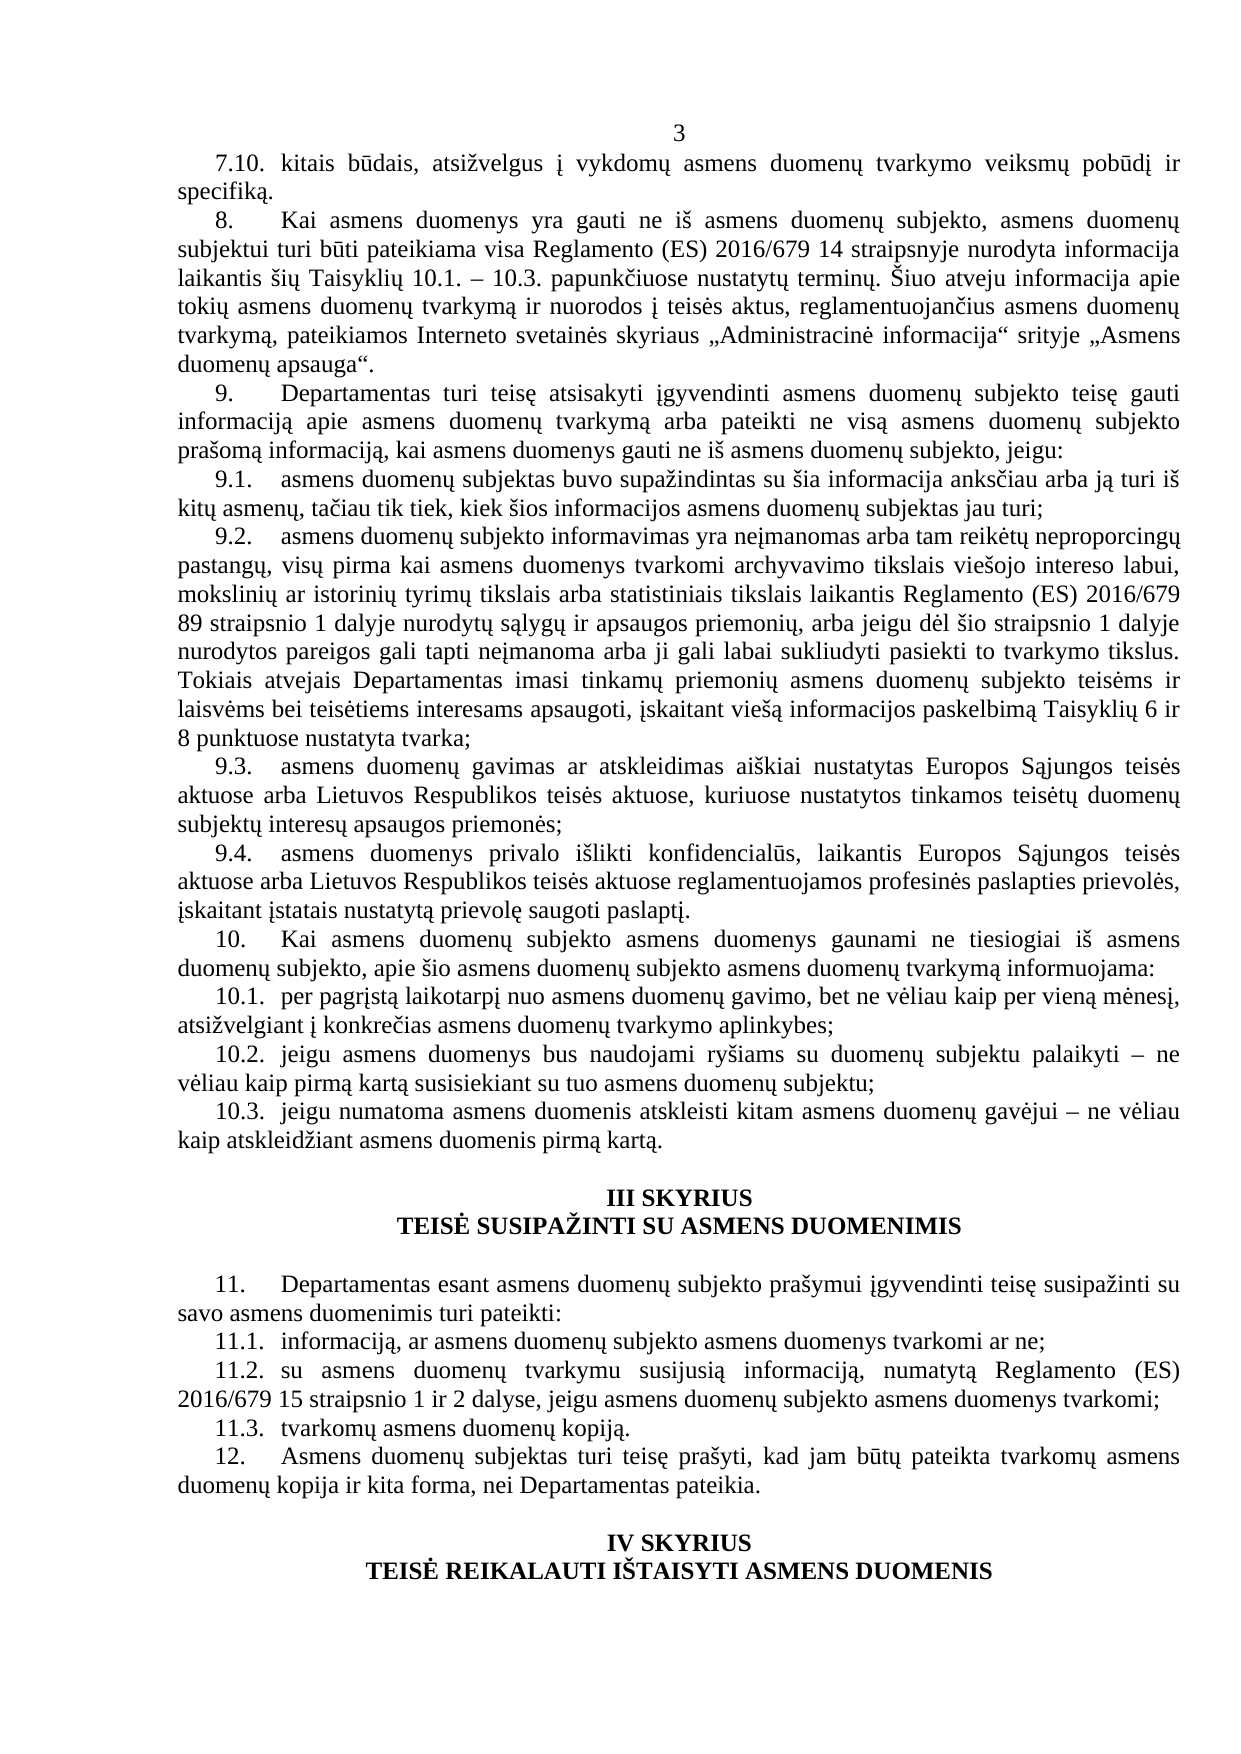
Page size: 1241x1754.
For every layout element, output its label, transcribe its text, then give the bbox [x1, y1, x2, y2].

text 11.3. tvarkomų asmens duomenų kopiją. [177, 1413, 1181, 1441]
text 9.1. asmens duomenų subjektas buvo supažindintas su šia informacija anksčiau arba ją turi iš kitų asmenų, tačiau tik tiek, kiek šios informacijos asmens duomenų subjektas jau turi; [177, 464, 1181, 521]
text TEISĖ SUSIPAŽINTI SU ASMENS DUOMENIMIS [177, 1211, 1181, 1240]
text 10. Kai asmens duomenų subjekto asmens duomenys gaunami ne tiesiogiai iš asmens duomenų subjekto, apie šio asmens duomenų subjekto asmens duomenų tvarkymą informuojama: [177, 924, 1181, 981]
text 10.2. jeigu asmens duomenys bus naudojami ryšiams su duomenų subjektu palaikyti – ne vėliau kaip pirmą kartą susisiekiant su tuo asmens duomenų subjektu; [177, 1039, 1181, 1096]
text 9.2. asmens duomenų subjekto informavimas yra neįmanomas arba tam reikėtų neproporcingų pastangų, visų pirma kai asmens duomenys tvarkomi archyvavimo tikslais viešojo intereso labui, mokslinių ar istorinių tyrimų tikslais arba statistiniais tikslais laikantis Reglamento (ES) 2016/679 89 straipsnio 1 dalyje nurodytų sąlygų ir apsaugos priemonių, arba jeigu dėl šio straipsnio 1 dalyje nurodytos pareigos gali tapti neįmanoma arba ji gali labai sukliudyti pasiekti to tvarkymo tikslus. Tokiais atvejais Departamentas imasi tinkamų priemonių asmens duomenų subjekto teisėms ir laisvėms bei teisėtiems interesams apsaugoti, įskaitant viešą informacijos paskelbimą Taisyklių 6 ir 8 punktuose nustatyta tvarka; [177, 521, 1181, 751]
text 7.10. kitais būdais, atsižvelgus į vykdomų asmens duomenų tvarkymo veiksmų pobūdį ir specifiką. [177, 148, 1181, 205]
text 11.1. informaciją, ar asmens duomenų subjekto asmens duomenys tvarkomi ar ne; [177, 1326, 1181, 1355]
text 11. Departamentas esant asmens duomenų subjekto prašymui įgyvendinti teisę susipažinti su savo asmens duomenimis turi pateikti: [177, 1269, 1181, 1326]
text TEISĖ REIKALAUTI IŠTAISYTI ASMENS DUOMENIS [177, 1556, 1181, 1585]
text 12. Asmens duomenų subjektas turi teisę prašyti, kad jam būtų pateikta tvarkomų asmens duomenų kopija ir kita forma, nei Departamentas pateikia. [177, 1441, 1181, 1499]
text 10.1. per pagrįstą laikotarpį nuo asmens duomenų gavimo, bet ne vėliau kaip per vieną mėnesį, atsižvelgiant į konkrečias asmens duomenų tvarkymo aplinkybes; [177, 981, 1181, 1039]
text 9. Departamentas turi teisę atsisakyti įgyvendinti asmens duomenų subjekto teisę gauti informaciją apie asmens duomenų tvarkymą arba pateikti ne visą asmens duomenų subjekto prašomą informaciją, kai asmens duomenys gauti ne iš asmens duomenų subjekto, jeigu: [177, 378, 1181, 464]
text IV SKYRIUS [177, 1528, 1181, 1556]
text 9.3. asmens duomenų gavimas ar atskleidimas aiškiai nustatytas Europos Sąjungos teisės aktuose arba Lietuvos Respublikos teisės aktuose, kuriuose nustatytos tinkamos teisėtų duomenų subjektų interesų apsaugos priemonės; [177, 751, 1181, 838]
text III SKYRIUS [177, 1183, 1181, 1211]
text 11.2. su asmens duomenų tvarkymu susijusią informaciją, numatytą Reglamento (ES) 2016/679 15 straipsnio 1 ir 2 dalyse, jeigu asmens duomenų subjekto asmens duomenys tvarkomi; [177, 1355, 1181, 1413]
text 8. Kai asmens duomenys yra gauti ne iš asmens duomenų subjekto, asmens duomenų subjektui turi būti pateikiama visa Reglamento (ES) 2016/679 14 straipsnyje nurodyta informacija laikantis šių Taisyklių 10.1. – 10.3. papunkčiuose nustatytų terminų. Šiuo atveju informacija apie tokių asmens duomenų tvarkymą ir nuorodos į teisės aktus, reglamentuojančius asmens duomenų tvarkymą, pateikiamos Interneto svetainės skyriaus „Administracinė informacija“ srityje „Asmens duomenų apsauga“. [177, 205, 1181, 378]
text 9.4. asmens duomenys privalo išlikti konfidencialūs, laikantis Europos Sąjungos teisės aktuose arba Lietuvos Respublikos teisės aktuose reglamentuojamos profesinės paslapties prievolės, įskaitant įstatais nustatytą prievolę saugoti paslaptį. [177, 838, 1181, 924]
text 10.3. jeigu numatoma asmens duomenis atskleisti kitam asmens duomenų gavėjui – ne vėliau kaip atskleidžiant asmens duomenis pirmą kartą. [177, 1096, 1181, 1154]
